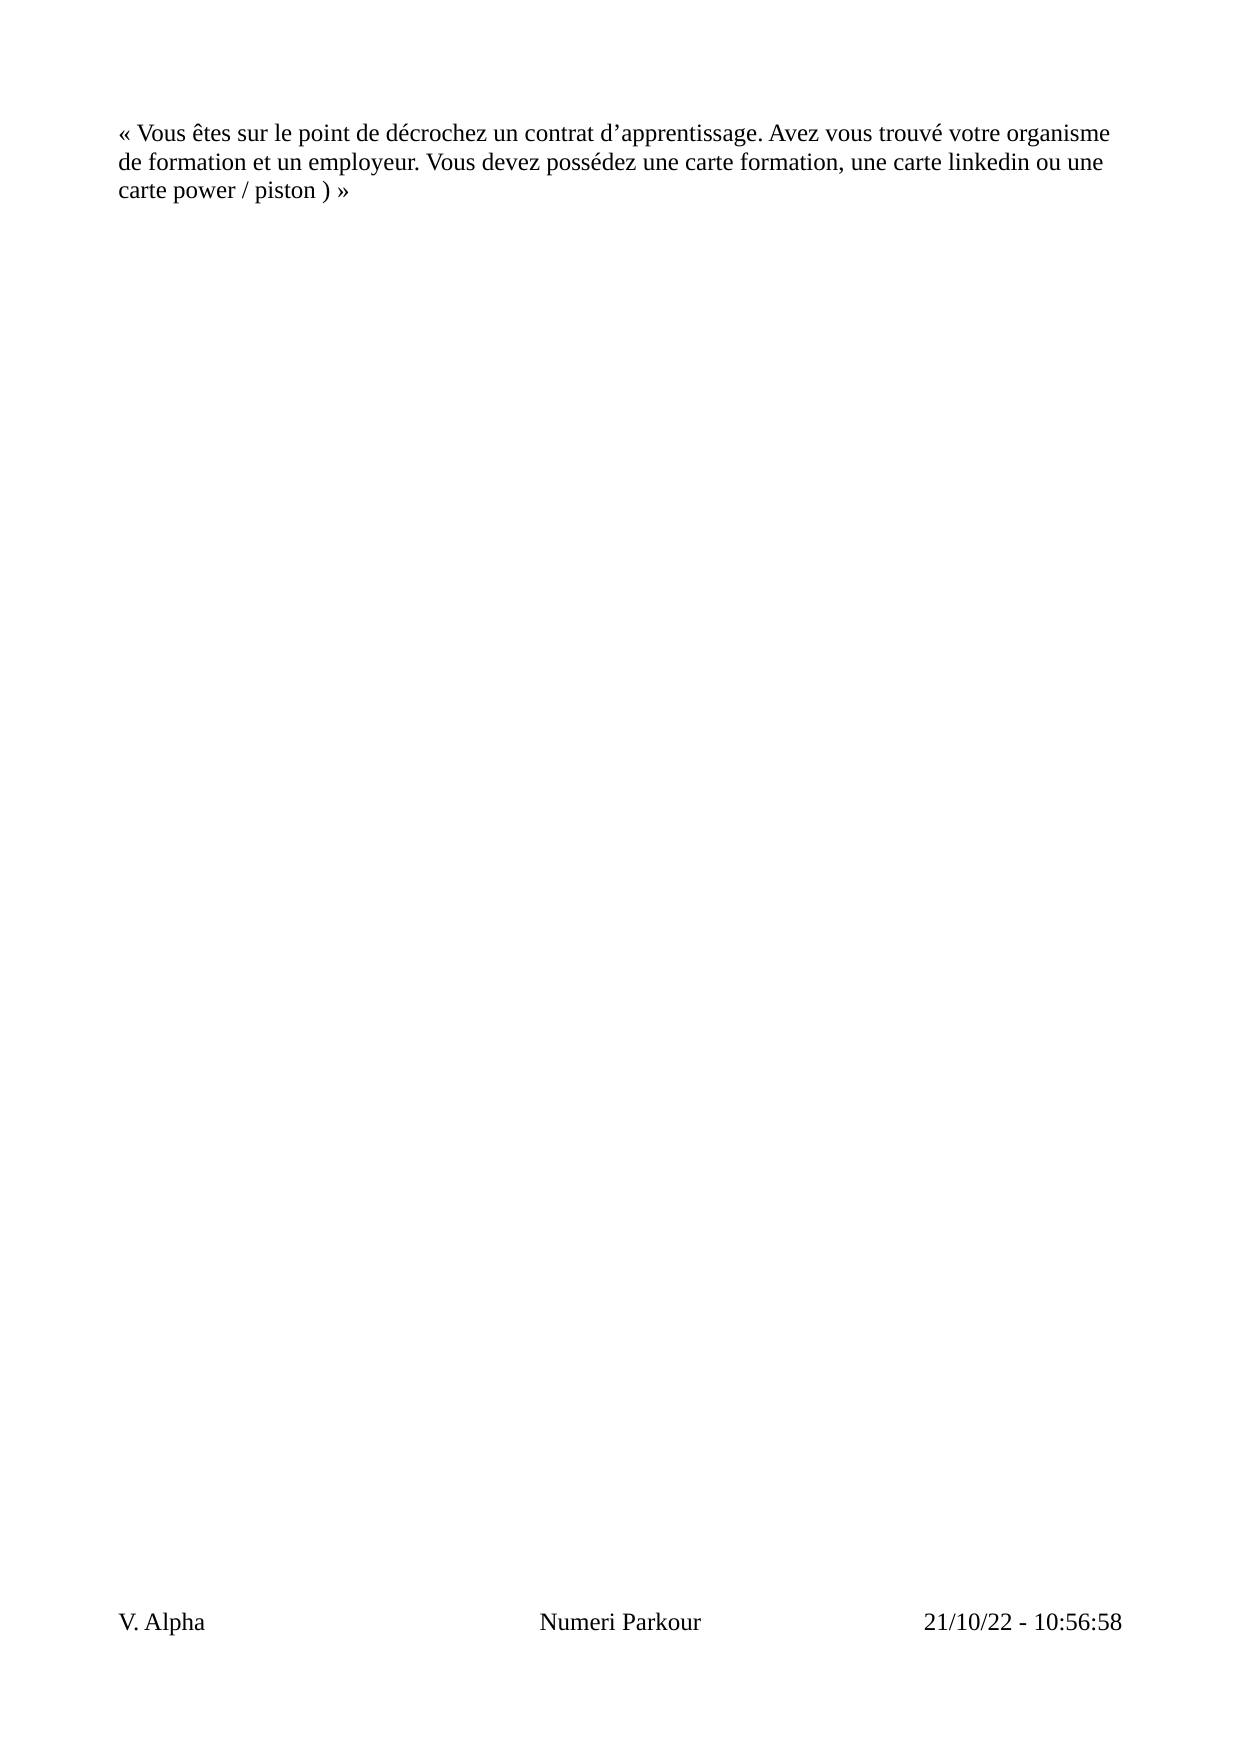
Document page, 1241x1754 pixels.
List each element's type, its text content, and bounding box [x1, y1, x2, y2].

text « Vous êtes sur le point de décrochez un contrat d’apprentissage. Avez vous trouvé votre organisme de formation et un employeur. Vous devez possédez une carte formation, une carte linkedin ou une carte power / piston ) » [118, 118, 1122, 204]
